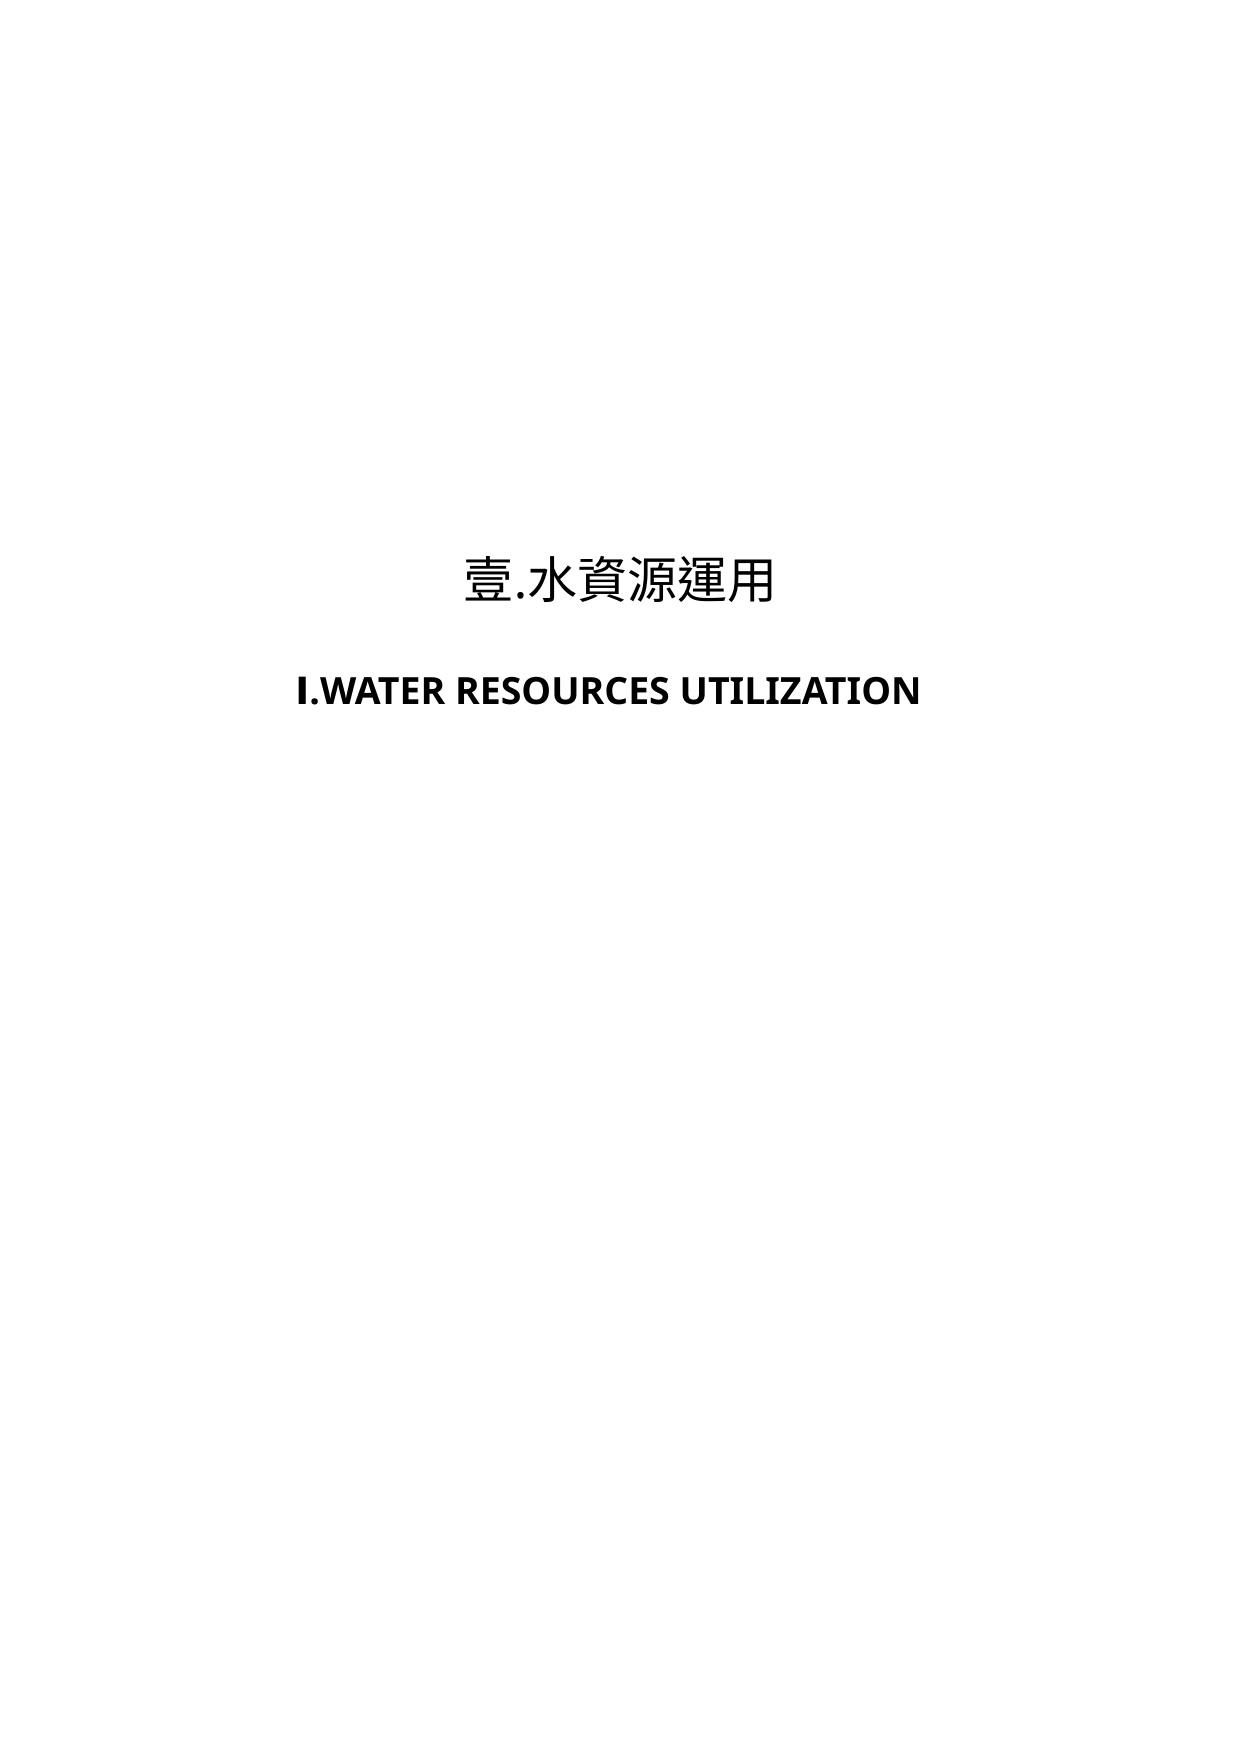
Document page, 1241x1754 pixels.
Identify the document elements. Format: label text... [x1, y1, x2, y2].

text 壹.水資源運用 [187, 539, 1053, 614]
text Ⅰ.WATER RESOURCES UTILIZATION [187, 652, 1053, 727]
